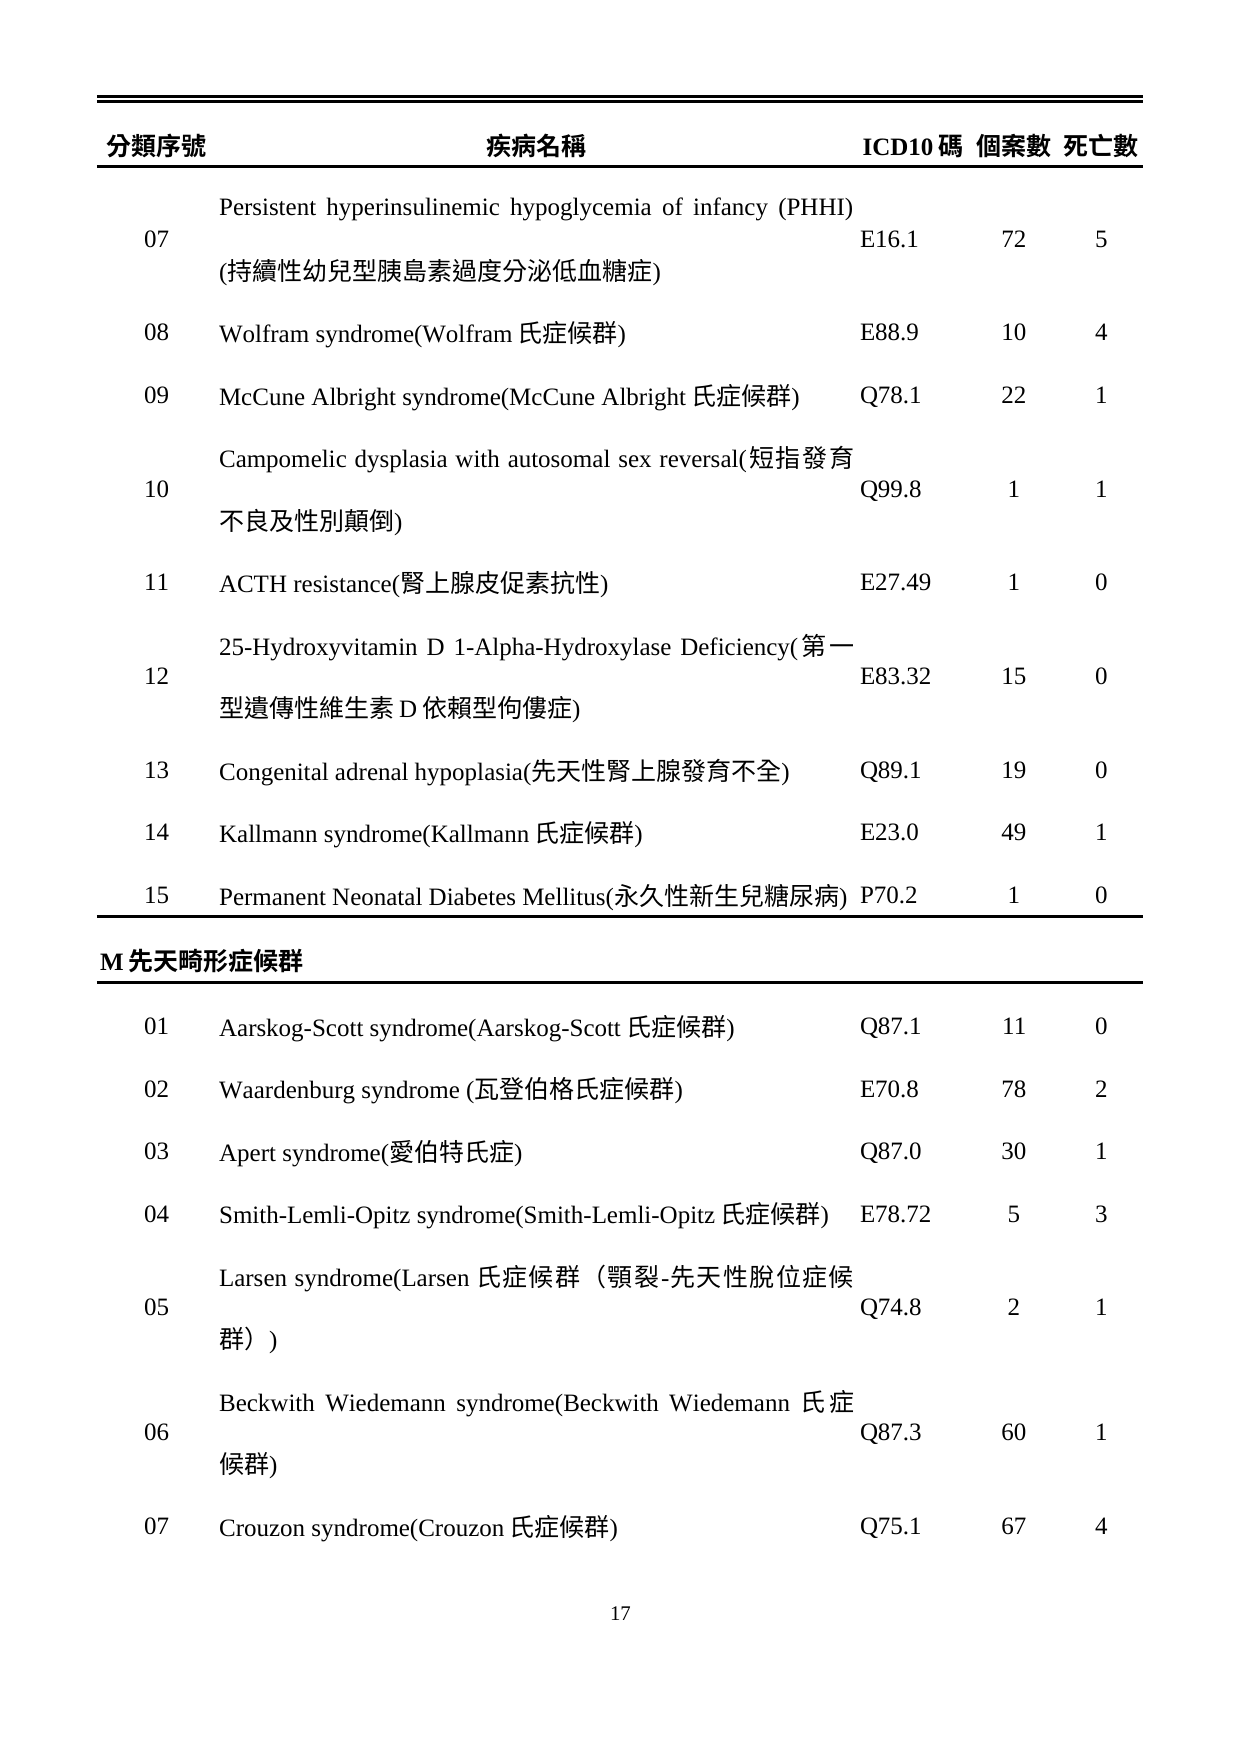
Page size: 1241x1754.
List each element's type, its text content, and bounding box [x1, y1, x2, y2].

table_cell Waardenburg syndrome (瓦登伯格氏症候群) [216, 1046, 857, 1109]
table_cell Q89.1 [857, 728, 969, 790]
table_cell Wolfram syndrome(Wolfram氏症候群) [216, 290, 857, 353]
table_cell 12 [97, 603, 216, 728]
table_cell E27.49 [857, 540, 969, 603]
table_cell 11 [97, 540, 216, 603]
table_cell Larsen syndrome(Larsen氏症候群（顎裂-先天性脫位症候群）) [216, 1234, 857, 1359]
table_cell Persistent hyperinsulinemic hypoglycemia of infancy (PHHI)(持續性幼兒型胰島素過度分泌低血糖症) [216, 168, 857, 290]
table_cell 72 [969, 168, 1058, 290]
table_cell 08 [97, 290, 216, 353]
table_cell 0 [1059, 603, 1143, 728]
table_cell E83.32 [857, 603, 969, 728]
table_cell Q99.8 [857, 415, 969, 540]
table_cell 0 [1059, 540, 1143, 603]
table_cell McCune Albright syndrome(McCune Albright氏症候群) [216, 353, 857, 415]
table_cell P70.2 [857, 853, 969, 915]
table_cell E70.8 [857, 1046, 969, 1109]
table_cell Campomelic dysplasia with autosomal sex reversal(短指發育不良及性別顛倒) [216, 415, 857, 540]
table_cell 5 [969, 1171, 1058, 1234]
table_cell E88.9 [857, 290, 969, 353]
table_cell 4 [1059, 290, 1143, 353]
table_header 個案數 [969, 103, 1058, 165]
table_cell 06 [97, 1359, 216, 1484]
table_cell 11 [969, 984, 1058, 1046]
table_cell 4 [1059, 1484, 1143, 1546]
table_cell Smith-Lemli-Opitz syndrome(Smith-Lemli-Opitz氏症候群) [216, 1171, 857, 1234]
table_cell Permanent Neonatal Diabetes Mellitus(永久性新生兒糖尿病) [216, 853, 857, 915]
table_cell Beckwith Wiedemann syndrome(Beckwith Wiedemann氏症候群) [216, 1359, 857, 1484]
table_cell ACTH resistance(腎上腺皮促素抗性) [216, 540, 857, 603]
table_cell 1 [1059, 1109, 1143, 1171]
table_header 分類序號 [97, 103, 216, 165]
table_cell 0 [1059, 728, 1143, 790]
table_cell 1 [1059, 1359, 1143, 1484]
table_cell 49 [969, 790, 1058, 853]
table_cell Q74.8 [857, 1234, 969, 1359]
table_cell Kallmann syndrome(Kallmann氏症候群) [216, 790, 857, 853]
table_cell 07 [97, 1484, 216, 1546]
table_cell 14 [97, 790, 216, 853]
table_cell 1 [1059, 415, 1143, 540]
table_cell Q87.3 [857, 1359, 969, 1484]
table_header 死亡數 [1059, 103, 1143, 165]
table_cell Q87.1 [857, 984, 969, 1046]
table_cell 67 [969, 1484, 1058, 1546]
table_cell 1 [969, 415, 1058, 540]
table_cell 3 [1059, 1171, 1143, 1234]
table_cell 19 [969, 728, 1058, 790]
table_cell 05 [97, 1234, 216, 1359]
table_cell 30 [969, 1109, 1058, 1171]
table_cell Q75.1 [857, 1484, 969, 1546]
table_cell 1 [1059, 1234, 1143, 1359]
table_cell 78 [969, 1046, 1058, 1109]
table_cell 25-Hydroxyvitamin D 1-Alpha-Hydroxylase Deficiency(第一型遺傳性維生素D依賴型佝僂症) [216, 603, 857, 728]
table_cell Crouzon syndrome(Crouzon氏症候群) [216, 1484, 857, 1546]
table_cell E23.0 [857, 790, 969, 853]
table_cell 1 [1059, 790, 1143, 853]
table_cell 0 [1059, 984, 1143, 1046]
table_cell Q78.1 [857, 353, 969, 415]
table_cell 15 [97, 853, 216, 915]
table_cell 2 [1059, 1046, 1143, 1109]
table_cell E16.1 [857, 168, 969, 290]
table_header ICD10碼 [857, 103, 969, 165]
table_cell Aarskog-Scott syndrome(Aarskog-Scott氏症候群) [216, 984, 857, 1046]
table_cell 15 [969, 603, 1058, 728]
table_cell 03 [97, 1109, 216, 1171]
table_cell 07 [97, 168, 216, 290]
table_cell 2 [969, 1234, 1058, 1359]
table_cell Apert syndrome(愛伯特氏症) [216, 1109, 857, 1171]
table_cell 22 [969, 353, 1058, 415]
table_cell 1 [969, 853, 1058, 915]
table_cell 1 [1059, 353, 1143, 415]
table_cell 60 [969, 1359, 1058, 1484]
table_cell 04 [97, 1171, 216, 1234]
table_cell Congenital adrenal hypoplasia(先天性腎上腺發育不全) [216, 728, 857, 790]
table_cell 13 [97, 728, 216, 790]
table_cell Q87.0 [857, 1109, 969, 1171]
table_cell 10 [97, 415, 216, 540]
table_cell E78.72 [857, 1171, 969, 1234]
table_cell 01 [97, 984, 216, 1046]
table_cell M先天畸形症候群 [97, 918, 1143, 981]
table_cell 10 [969, 290, 1058, 353]
table_cell 0 [1059, 853, 1143, 915]
table_cell 02 [97, 1046, 216, 1109]
table_cell 5 [1059, 168, 1143, 290]
table_header 疾病名稱 [216, 103, 857, 165]
table_cell 1 [969, 540, 1058, 603]
table_cell 09 [97, 353, 216, 415]
